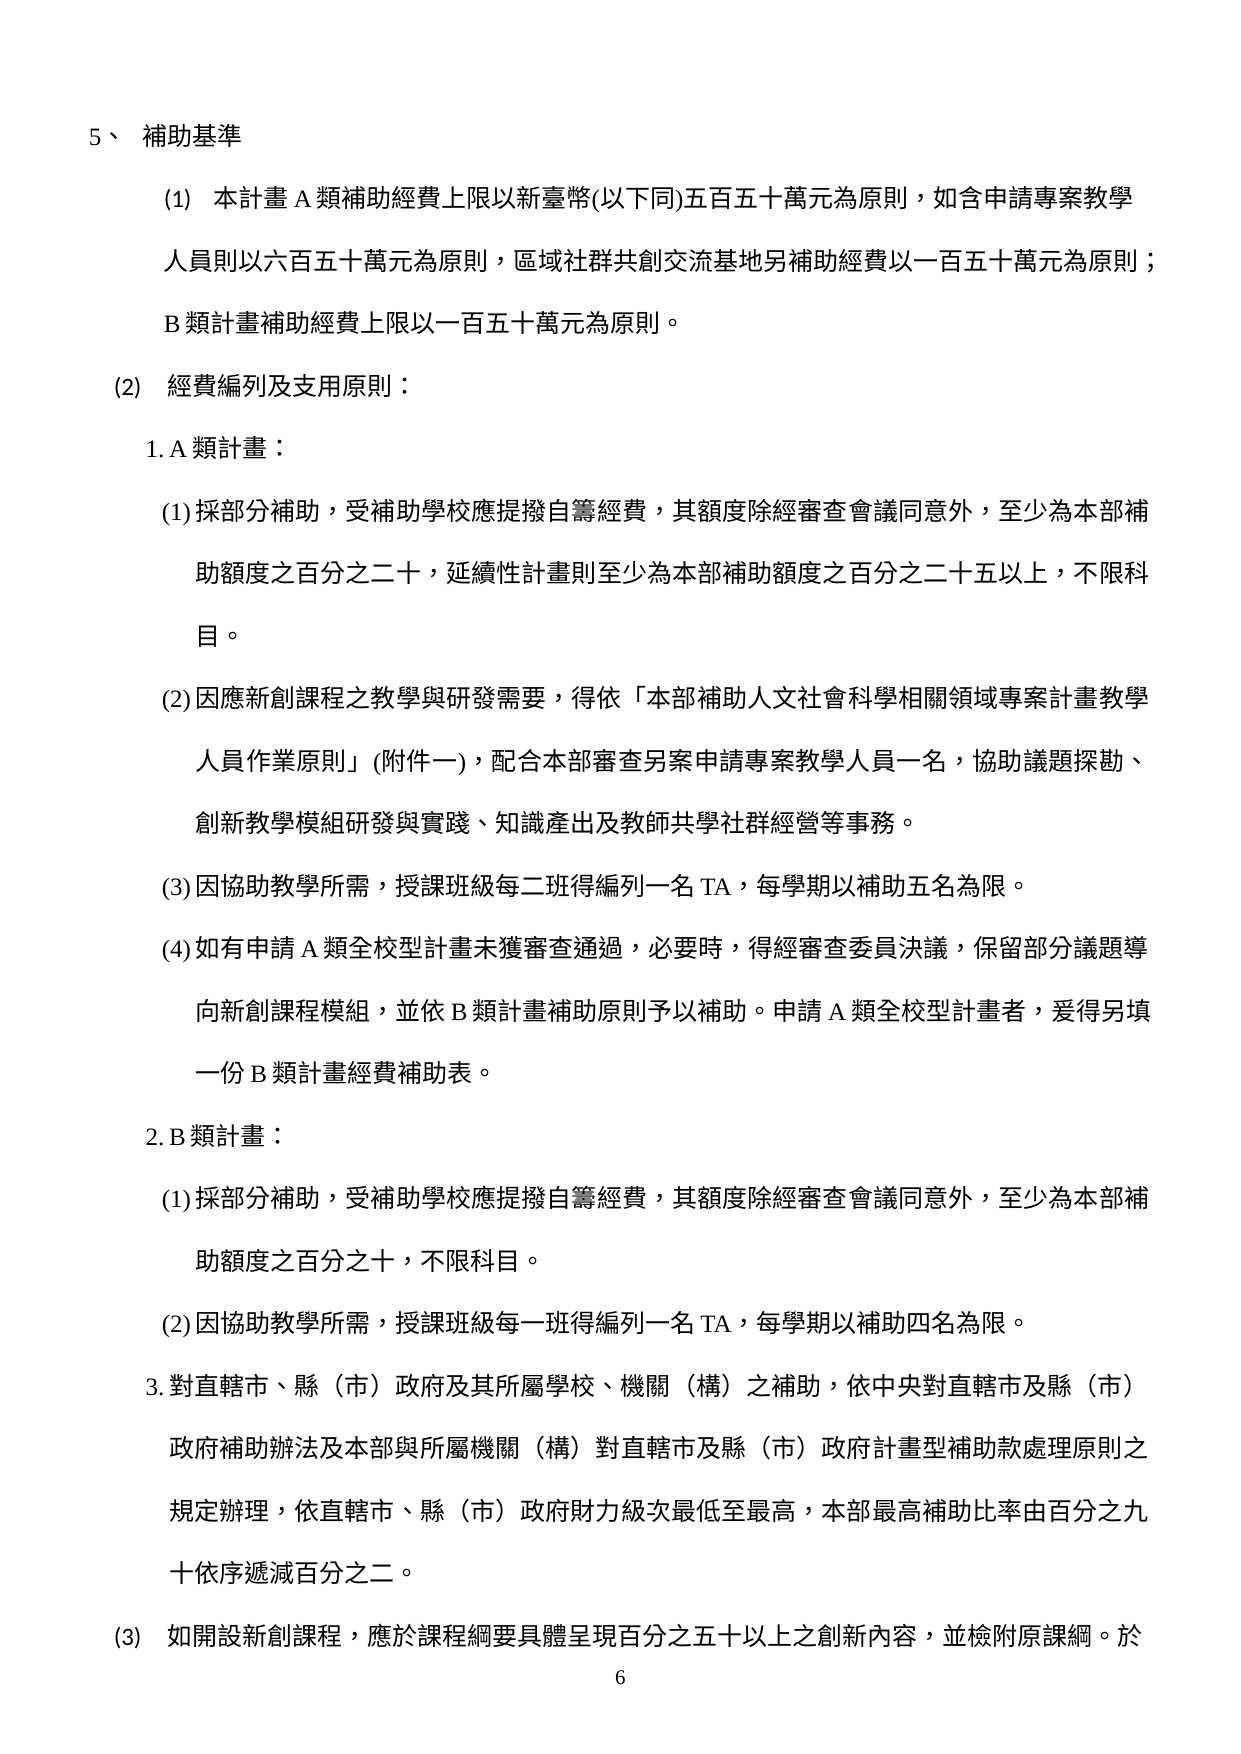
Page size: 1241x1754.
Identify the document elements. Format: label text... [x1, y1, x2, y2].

list 如開設新創課程，應於課程綱要具體呈現百分之五十以上之創新內容，並檢附原課綱。於 [113, 1593, 1152, 1655]
list 本計畫A類補助經費上限以新臺幣(以下同)五百五十萬元為原則，如含申請專案教學人員則以六百五十萬元為原則，區域社群共創交流基地另補助經費以一百五十萬元為原則；B類計畫補助經費上限以一百五十萬元為原則。 [163, 155, 1152, 343]
list B類計畫： [145, 1093, 1152, 1155]
list 因協助教學所需，授課班級每二班得編列一名TA，每學期以補助五名為限。 [162, 843, 1152, 905]
list 採部分補助，受補助學校應提撥自籌經費，其額度除經審查會議同意外，至少為本部補助額度之百分之二十，延續性計畫則至少為本部補助額度之百分之二十五以上，不限科目。 [162, 468, 1152, 655]
list 經費編列及支用原則： [113, 343, 1152, 405]
list 如有申請A類全校型計畫未獲審查通過，必要時，得經審查委員決議，保留部分議題導向新創課程模組，並依B類計畫補助原則予以補助。申請A類全校型計畫者，爰得另填一份B類計畫經費補助表。 [162, 905, 1152, 1093]
list 因應新創課程之教學與研發需要，得依「本部補助人文社會科學相關領域專案計畫教學人員作業原則」(附件一)，配合本部審查另案申請專案教學人員一名，協助議題探勘、創新教學模組研發與實踐、知識產出及教師共學社群經營等事務。 [162, 655, 1152, 843]
list A類計畫： [145, 405, 1152, 468]
list 因協助教學所需，授課班級每一班得編列一名TA，每學期以補助四名為限。 [162, 1280, 1152, 1343]
list 採部分補助，受補助學校應提撥自籌經費，其額度除經審查會議同意外，至少為本部補助額度之百分之十，不限科目。 [162, 1155, 1152, 1280]
list 補助基準 [89, 93, 1152, 155]
list 對直轄市、縣（市）政府及其所屬學校、機關（構）之補助，依中央對直轄市及縣（市）政府補助辦法及本部與所屬機關（構）對直轄市及縣（市）政府計畫型補助款處理原則之規定辦理，依直轄市、縣（市）政府財力級次最低至最高，本部最高補助比率由百分之九十依序遞減百分之二。 [145, 1343, 1152, 1593]
